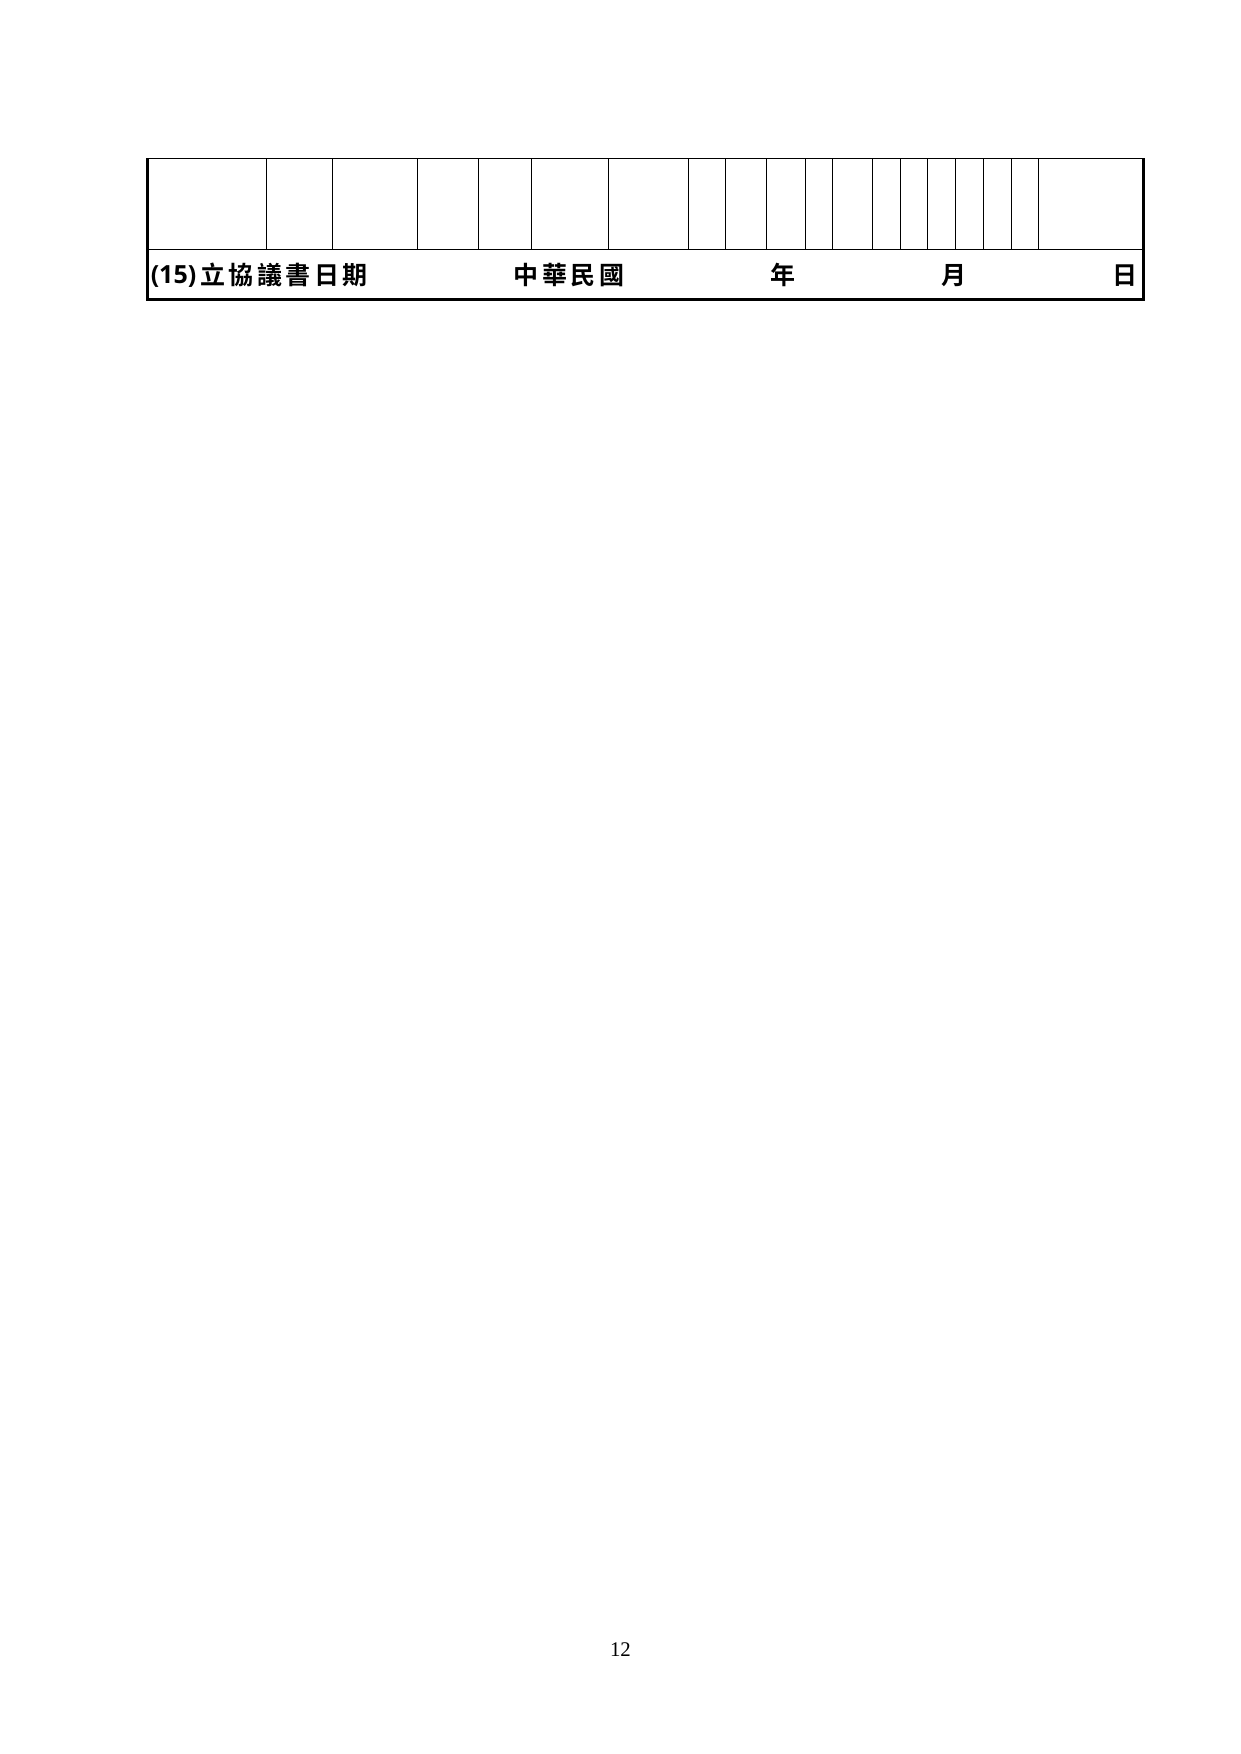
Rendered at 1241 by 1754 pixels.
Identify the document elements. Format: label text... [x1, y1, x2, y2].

table_cell [984, 159, 1011, 248]
table_cell [726, 159, 766, 248]
table_cell [1039, 159, 1142, 248]
table_cell [767, 159, 805, 248]
table_cell [928, 159, 955, 248]
table_cell [1012, 159, 1038, 248]
table_cell [532, 159, 608, 248]
table_cell (15)立協議書日期 中華民國 年 月 日 [149, 250, 1142, 297]
table_cell [956, 159, 983, 248]
table_cell [267, 159, 332, 248]
table_cell [806, 159, 832, 248]
table_cell [689, 159, 725, 248]
table_cell [479, 159, 531, 248]
table_cell [873, 159, 900, 248]
table_cell [833, 159, 872, 248]
table_cell [333, 159, 417, 248]
table_cell [149, 159, 266, 248]
table_cell [418, 159, 478, 248]
table_cell [609, 159, 688, 248]
table_cell [901, 159, 927, 248]
